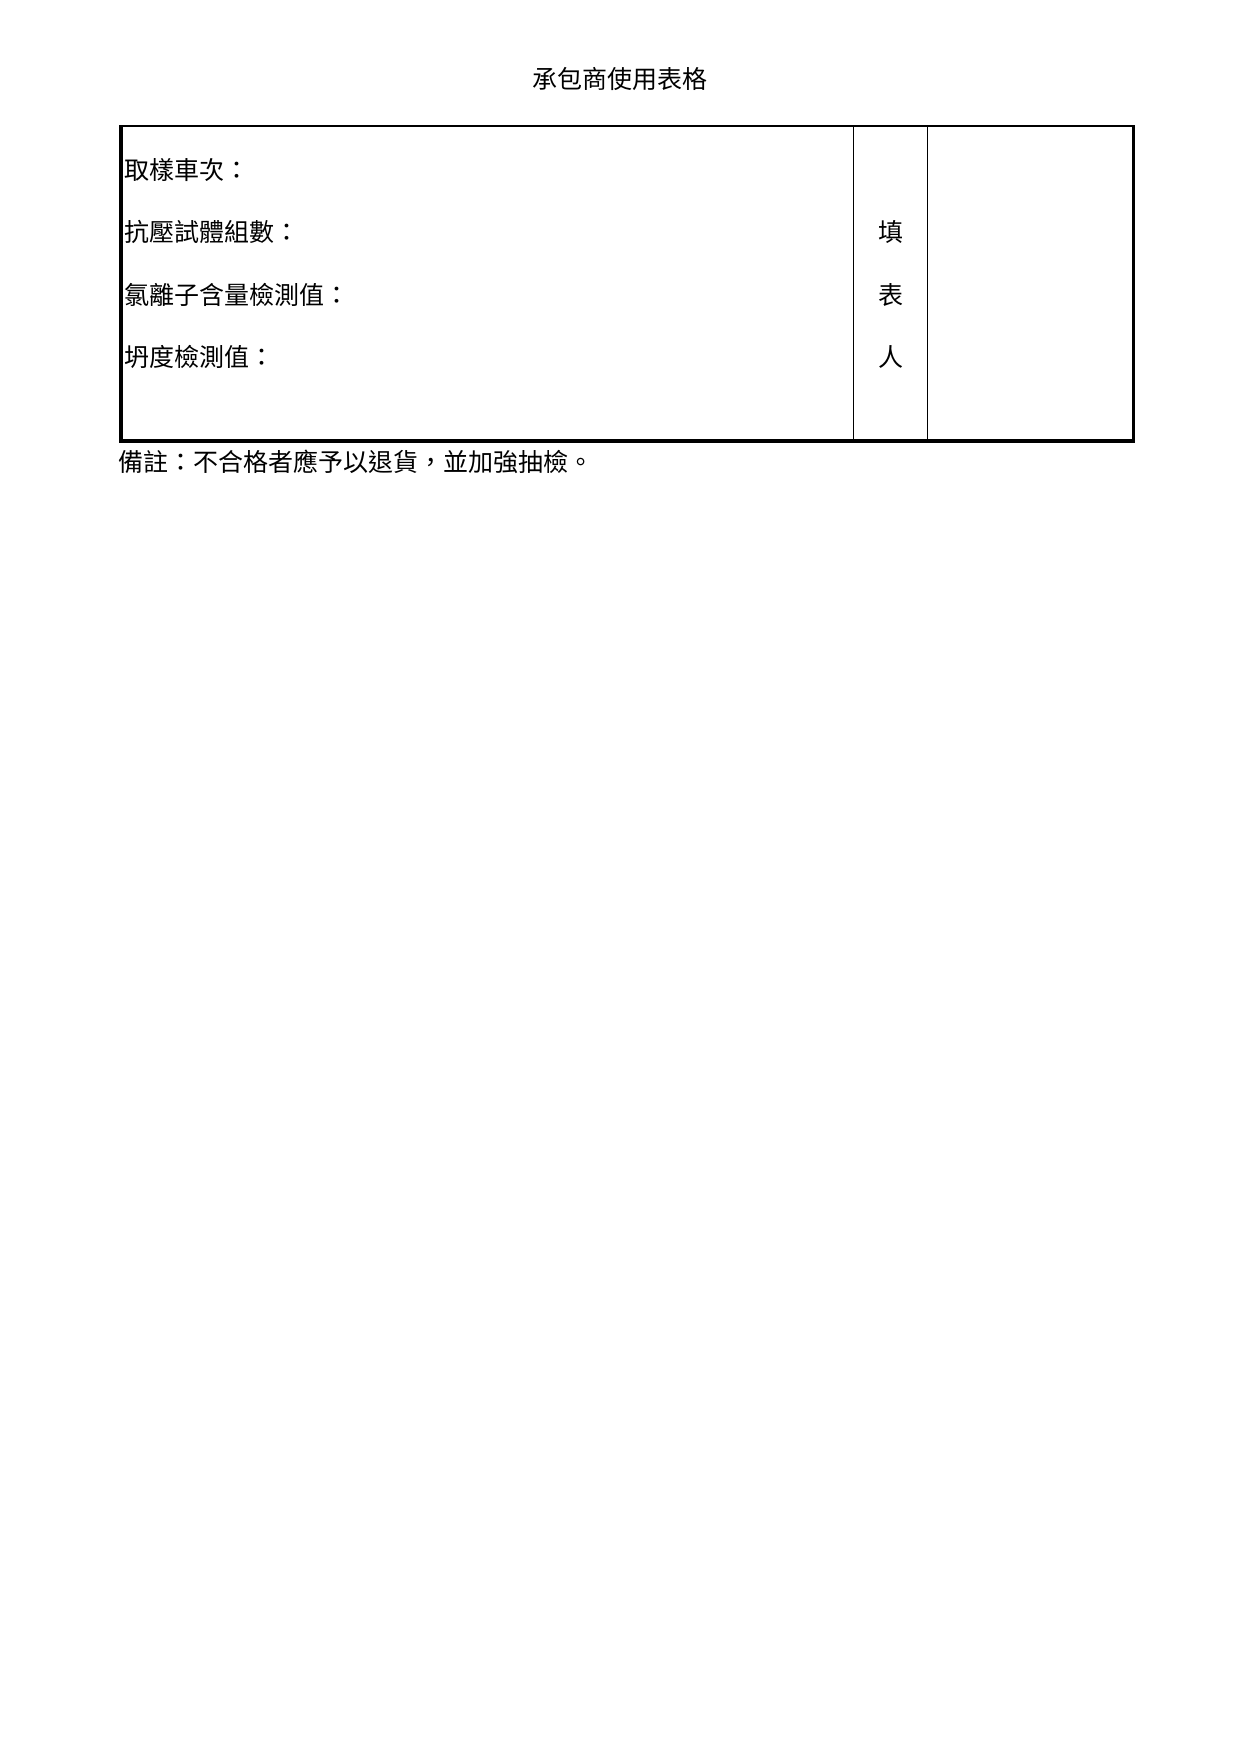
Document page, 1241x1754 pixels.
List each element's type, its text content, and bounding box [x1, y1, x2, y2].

table_cell 取樣車次： 抗壓試體組數： 氯離子含量檢測值： 坍度檢測值： [123, 127, 853, 439]
table_cell 填表人 [854, 127, 927, 439]
table_cell [928, 127, 1132, 439]
text 備註：不合格者應予以退貨，並加強抽檢。 [118, 442, 1122, 479]
